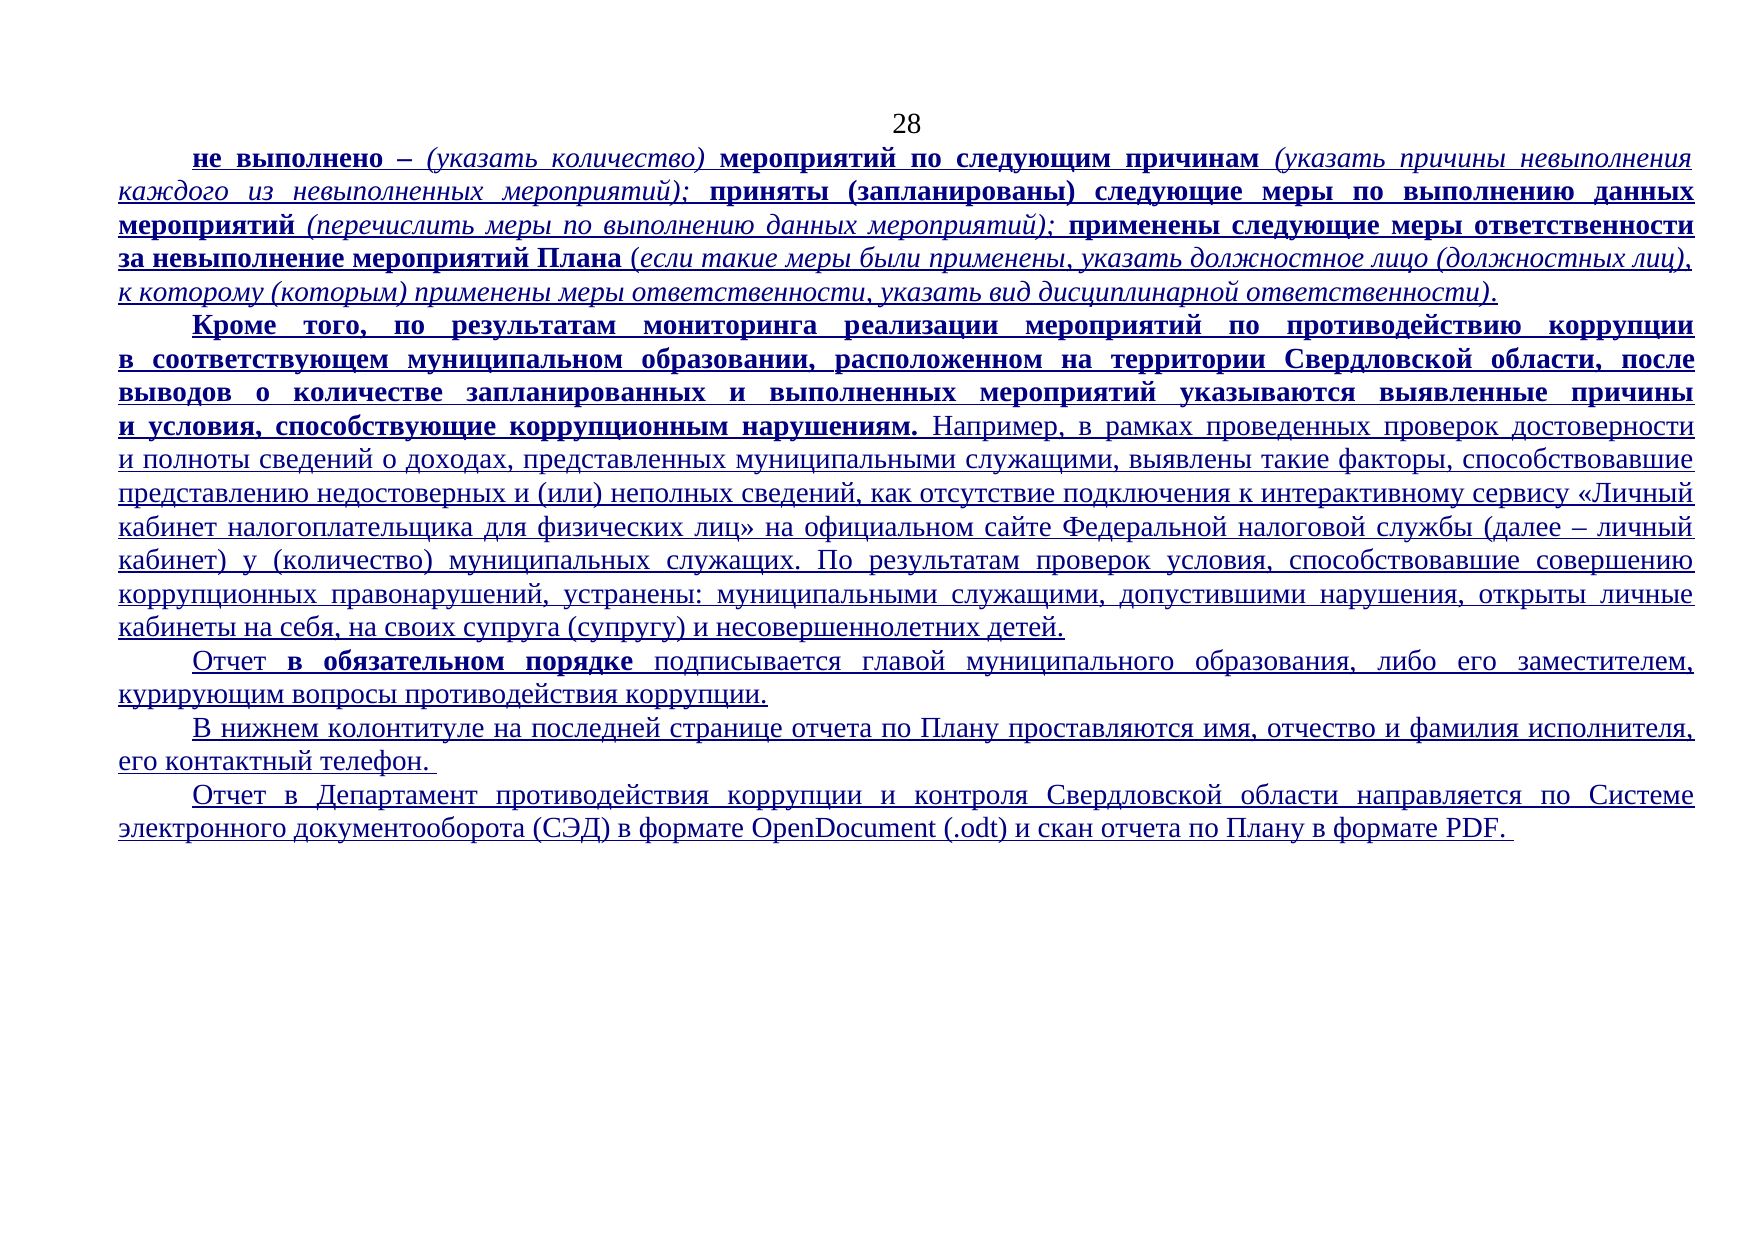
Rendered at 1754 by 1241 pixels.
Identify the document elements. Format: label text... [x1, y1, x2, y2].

text кабинет налогоплательщика для физических лиц» на официальном сайте Федеральной налоговой службы (далее – личный [118, 506, 1695, 538]
text за невыполнение мероприятий Плана (если такие меры были применены, указать должностное лицо (должностных лиц), к которому (которым) применены меры ответственности, указать вид дисциплинарной ответственности). [118, 238, 1695, 307]
text мероприятий (перечислить меры по выполнению данных мероприятий); применены следующие меры ответственности [118, 204, 1695, 236]
text Отчет в Департамент противодействия коррупции и контроля Свердловской области направляется по Системе электронного документооборота (СЭД) в формате OpenDocument (.odt) и скан отчета по Плану в формате PDF. [118, 777, 1695, 844]
text кабинет) у (количество) муниципальных служащих. По результатам проверок условия, способствовавшие совершению [118, 539, 1695, 571]
text коррупционных правонарушений, устранены: муниципальными служащими, допустившими нарушения, открыты личные [118, 573, 1695, 605]
text Отчет в обязательном порядке подписывается главой муниципального образования, либо его заместителем, курирующим вопросы противодействия коррупции. [118, 643, 1695, 710]
text не выполнено – (указать количество) мероприятий по следующим причинам (указать причины невыполнения каждого из невыполненных мероприятий); приняты (запланированы) следующие меры по выполнению данных [118, 140, 1695, 202]
text представлению недостоверных и (или) неполных сведений, как отсутствие подключения к интерактивному сервису «Личный [118, 472, 1695, 504]
text В нижнем колонтитуле на последней странице отчета по Плану проставляются имя, отчество и фамилия исполнителя, его контактный телефон. [118, 710, 1695, 777]
text выводов о количестве запланированных и выполненных мероприятий указываются выявленные причины [118, 371, 1695, 404]
text и полноты сведений о доходах, представленных муниципальными служащими, выявлены такие факторы, способствовавшие [118, 439, 1695, 471]
text кабинеты на себя, на своих супруга (супругу) и несовершеннолетних детей. [118, 606, 1695, 643]
text и условия, способствующие коррупционным нарушениям. Например, в рамках проведенных проверок достоверности [118, 405, 1695, 437]
text Кроме того, по результатам мониторинга реализации мероприятий по противодействию коррупции в соответствующем муниципальном образовании, расположенном на территории Свердловской области, после [118, 307, 1695, 370]
